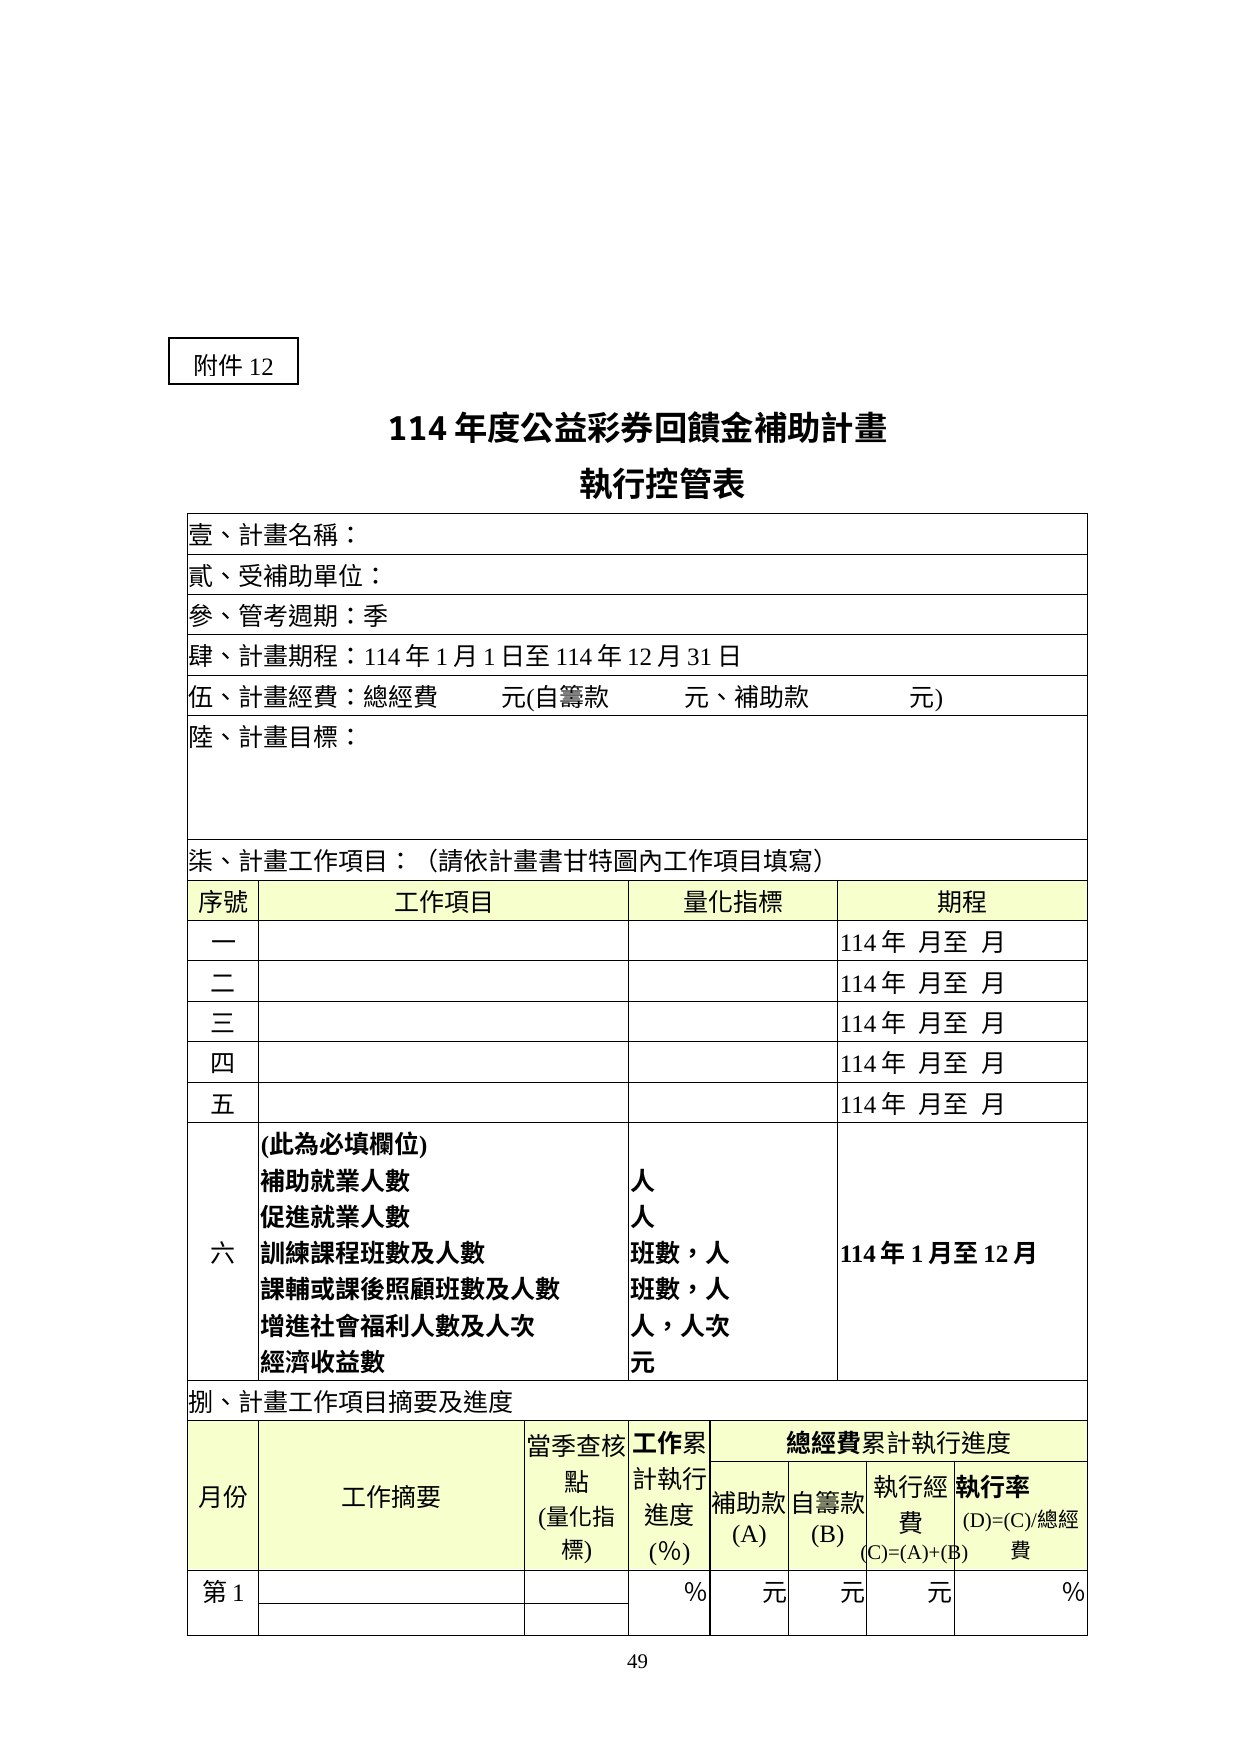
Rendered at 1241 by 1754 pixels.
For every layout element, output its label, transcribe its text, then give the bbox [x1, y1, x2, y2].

table_cell 工作摘要 [259, 1421, 524, 1569]
table_cell [259, 1042, 628, 1082]
table_cell 參、管考週期：季 [188, 595, 1087, 634]
table_cell 工作項目 [259, 881, 628, 920]
table_cell 三 [188, 1002, 258, 1041]
table_header 壹、計畫名稱： [188, 514, 1087, 553]
table_cell 114年 月至 月 [838, 921, 1087, 960]
table_cell [259, 1083, 628, 1122]
table_cell 自籌款 (B) [789, 1462, 866, 1569]
table_cell 執行經費 (C)=(A)+(B) [867, 1462, 954, 1569]
table_cell 114年 月至 月 [838, 1042, 1087, 1082]
table_cell 一 [188, 921, 258, 960]
table_cell [259, 1571, 524, 1602]
table_cell ％ [955, 1571, 1087, 1635]
table_cell 序號 [188, 881, 258, 920]
table_cell 工作累計執行進度(％) [629, 1421, 709, 1569]
table_cell 人 人 班數，人 班數，人 人，人次 元 [629, 1123, 837, 1380]
table_cell 元 [789, 1571, 866, 1635]
table_cell 114年 月至 月 [838, 1002, 1087, 1041]
table_cell (此為必填欄位) 補助就業人數 促進就業人數 訓練課程班數及人數 課輔或課後照顧班數及人數 增進社會福利人數及人次 經濟收益數 [259, 1123, 628, 1380]
table_cell 期程 [838, 881, 1087, 920]
table_cell [629, 921, 837, 960]
table_cell 執行率 (D)=(C)/總經費 [955, 1462, 1087, 1569]
table_cell 五 [188, 1083, 258, 1122]
table_cell 月份 [188, 1421, 258, 1569]
table_cell 第1 [188, 1571, 258, 1635]
text 執行控管表 [237, 458, 1087, 506]
table_cell 捌、計畫工作項目摘要及進度 [188, 1381, 1087, 1420]
table_cell 二 [188, 961, 258, 1001]
table_cell [259, 961, 628, 1001]
text 114年度公益彩券回饋金補助計畫 [187, 402, 1087, 450]
table_cell 114年1月至12月 [838, 1123, 1087, 1380]
table_cell 肆、計畫期程：114年1月1日至114年12月31日 [188, 635, 1087, 675]
table_cell 元 [711, 1571, 788, 1635]
table_cell [525, 1571, 628, 1602]
table_cell 量化指標 [629, 881, 837, 920]
table_cell [629, 1042, 837, 1082]
table_cell [259, 921, 628, 960]
table_cell [629, 961, 837, 1001]
table_cell 補助款 (A) [711, 1462, 788, 1569]
table_cell 陸、計畫目標： [188, 716, 1087, 839]
table_cell 貳、受補助單位： [188, 555, 1087, 594]
table_cell [259, 1604, 524, 1635]
table_cell ％ [629, 1571, 709, 1635]
table_cell 柒、計畫工作項目：（請依計畫書甘特圖內工作項目填寫） [188, 840, 1087, 879]
table_cell [525, 1604, 628, 1635]
table_cell 當季查核點 (量化指標) [525, 1421, 628, 1569]
table_cell 114年 月至 月 [838, 961, 1087, 1001]
text 附件12 [185, 346, 282, 376]
table_cell [629, 1002, 837, 1041]
table_cell 四 [188, 1042, 258, 1082]
table_cell 總經費累計執行進度 [711, 1421, 1087, 1461]
table_cell [629, 1083, 837, 1122]
table_cell 114年 月至 月 [838, 1083, 1087, 1122]
table_cell [259, 1002, 628, 1041]
table_cell 伍、計畫經費：總經費 元(自籌款 元、補助款 元) [188, 676, 1087, 715]
table_cell 六 [188, 1123, 258, 1380]
table_cell 元 [867, 1571, 954, 1635]
